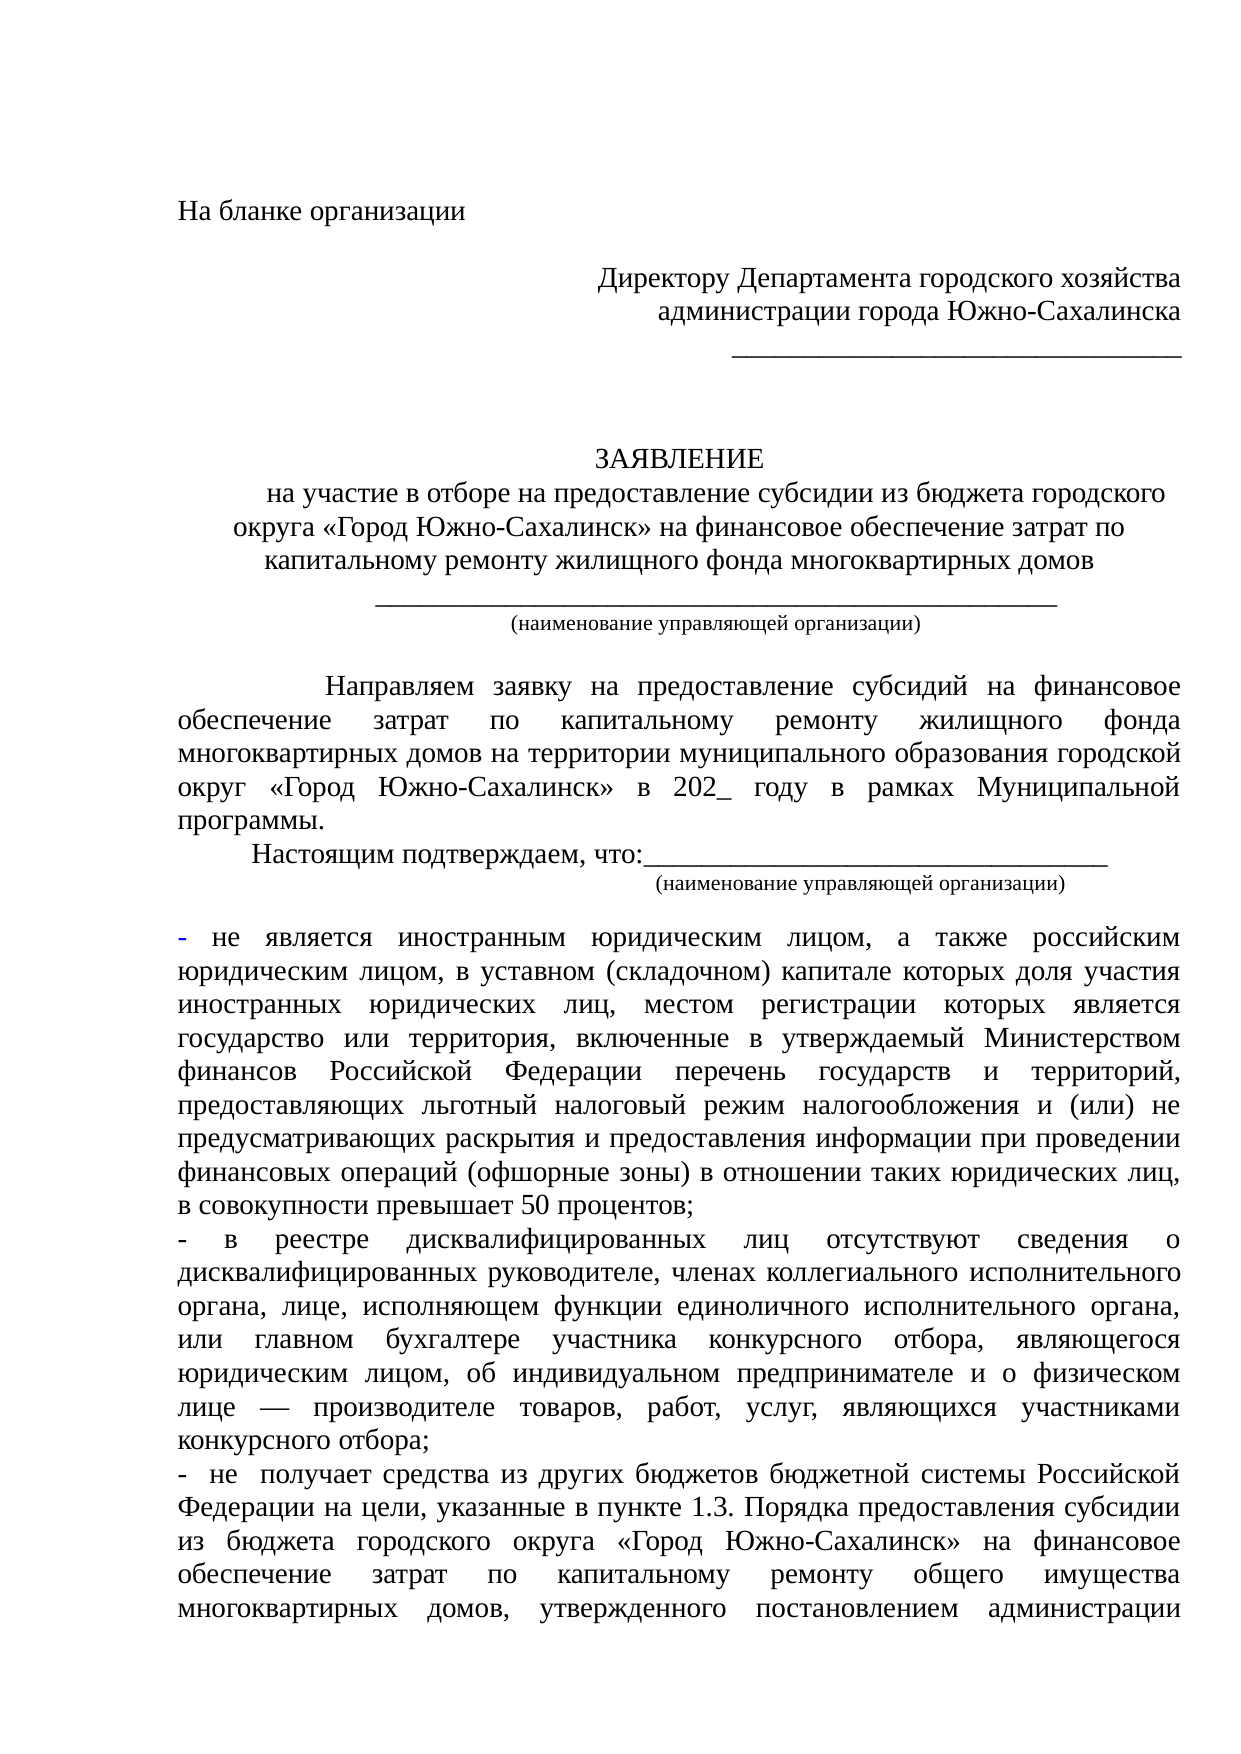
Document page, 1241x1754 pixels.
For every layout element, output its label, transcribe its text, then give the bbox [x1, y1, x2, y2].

text На бланке организации [177, 193, 1181, 227]
text Директору Департамента городского хозяйства [177, 260, 1181, 294]
text ЗАЯВЛЕНИЕ [177, 442, 1181, 475]
text Настоящим подтверждаем, что:________________________________ [177, 836, 1181, 870]
text _______________________________________________ [177, 576, 1181, 609]
text (наименование управляющей организации) [177, 870, 1181, 895]
text - в реестре дисквалифицированных лиц отсутствуют сведения о дисквалифицированных руководителе, членах коллегиального исполнительного органа, лице, исполняющем функции единоличного исполнительного органа, или главном бухгалтере участника конкурсного отбора, являющегося юридическим лицом, об индивидуальном предпринимателе и о физическом лице — производителе товаров, работ, услуг, являющихся участниками конкурсного отбора; [177, 1221, 1181, 1456]
text на участие в отборе на предоставление субсидии из бюджета городского округа «Город Южно-Сахалинск» на финансовое обеспечение затрат по капитальному ремонту жилищного фонда многоквартирных домов [177, 475, 1181, 576]
text Направляем заявку на предоставление субсидий на финансовое обеспечение затрат по капитальному ремонту жилищного фонда многоквартирных домов на территории муниципального образования городской округ «Город Южно-Сахалинск» в 202_ году в рамках Муниципальной программы. [177, 668, 1181, 836]
text (наименование управляющей организации) [177, 609, 1181, 635]
text - не является иностранным юридическим лицом, а также российским юридическим лицом, в уставном (складочном) капитале которых доля участия иностранных юридических лиц, местом регистрации которых является государство или территория, включенные в утверждаемый Министерством финансов Российской Федерации перечень государств и территорий, предоставляющих льготный налоговый режим налогообложения и (или) не предусматривающих раскрытия и предоставления информации при проведении финансовых операций (офшорные зоны) в отношении таких юридических лиц, в совокупности превышает 50 процентов; [177, 919, 1181, 1221]
text _______________________________ [177, 327, 1181, 361]
text администрации города Южно-Сахалинска [177, 294, 1181, 327]
text - не получает средства из других бюджетов бюджетной системы Российской Федерации на цели, указанные в пункте 1.3. Порядка предоставления субсидии из бюджета городского округа «Город Южно-Сахалинск» на финансовое обеспечение затрат по капитальному ремонту общего имущества многоквартирных домов, утвержденного постановлением администрации [177, 1456, 1181, 1624]
